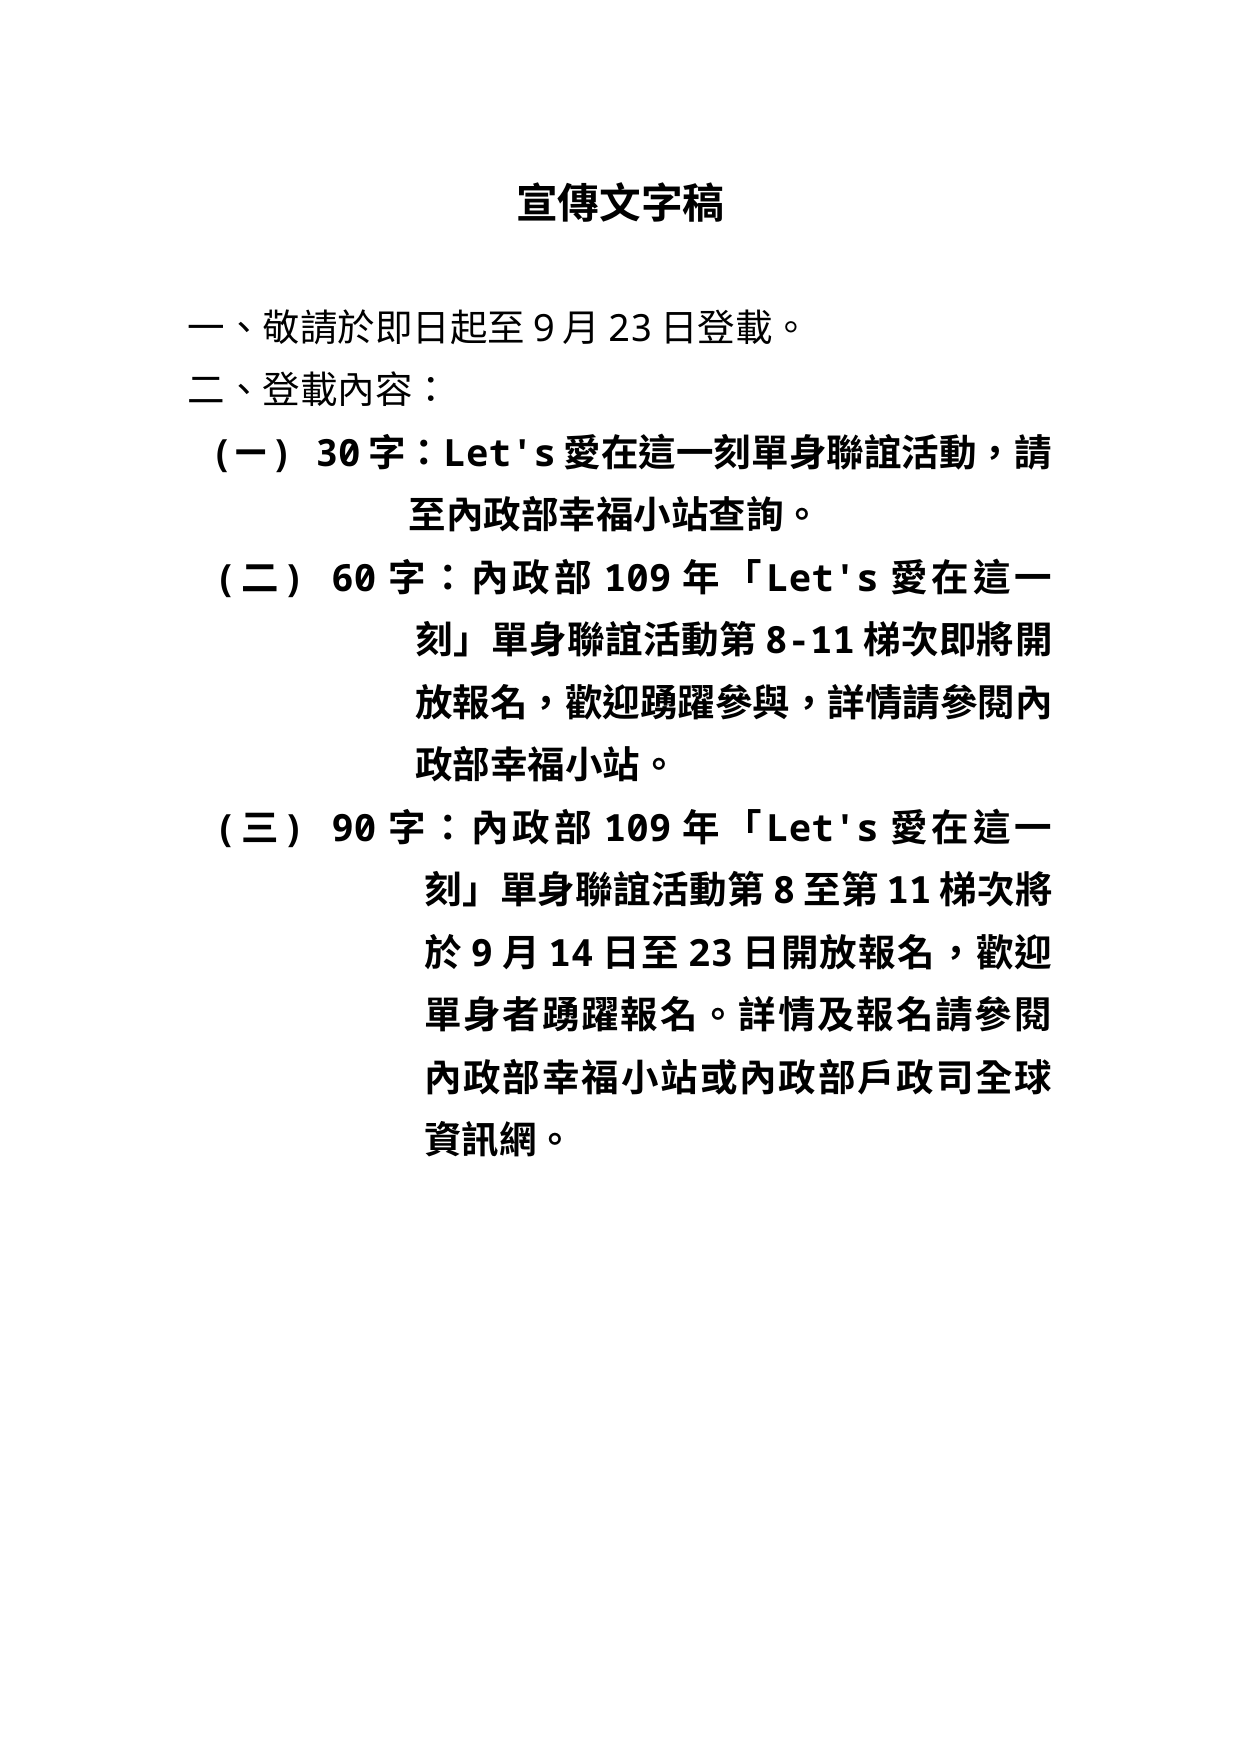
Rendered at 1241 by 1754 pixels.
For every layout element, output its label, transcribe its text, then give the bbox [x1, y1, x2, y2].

text 二、登載內容： [187, 346, 1053, 408]
text 一、敬請於即日起至9月23日登載。 [187, 283, 1053, 346]
text (二) 60字：內政部109年「Let's愛在這一刻」單身聯誼活動第8-11梯次即將開放報名，歡迎踴躍參與，詳情請參閱內政部幸福小站。 [187, 533, 1053, 783]
text 宣傳文字稿 [187, 158, 1053, 221]
text (三) 90字：內政部109年「Let's愛在這一刻」單身聯誼活動第8至第11梯次將於9月14日至23日開放報名，歡迎單身者踴躍報名。詳情及報名請參閱內政部幸福小站或內政部戶政司全球資訊網。 [187, 783, 1053, 1158]
text (ㄧ) 30字：Let's愛在這一刻單身聯誼活動，請至內政部幸福小站查詢。 [187, 408, 1053, 533]
